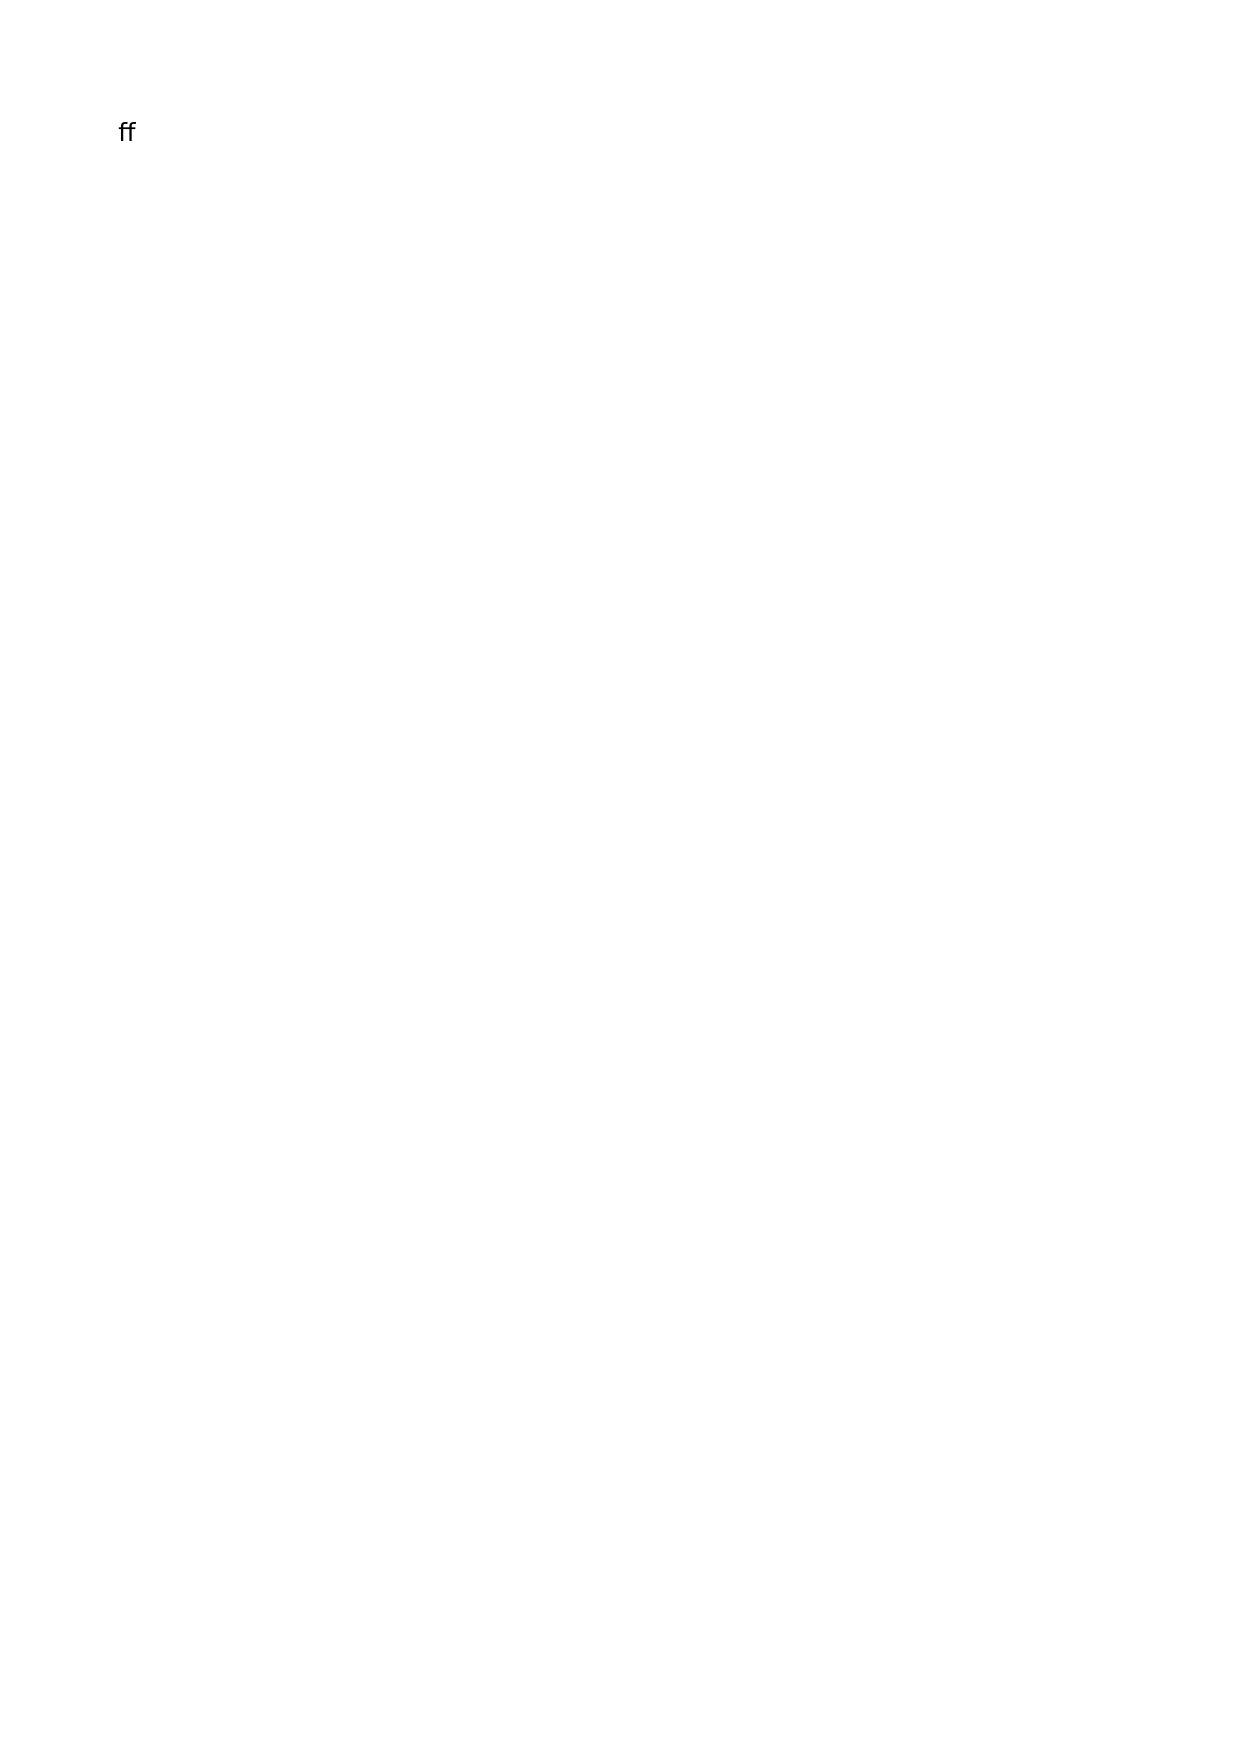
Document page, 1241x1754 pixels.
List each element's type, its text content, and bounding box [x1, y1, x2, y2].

text ff [118, 118, 1122, 147]
